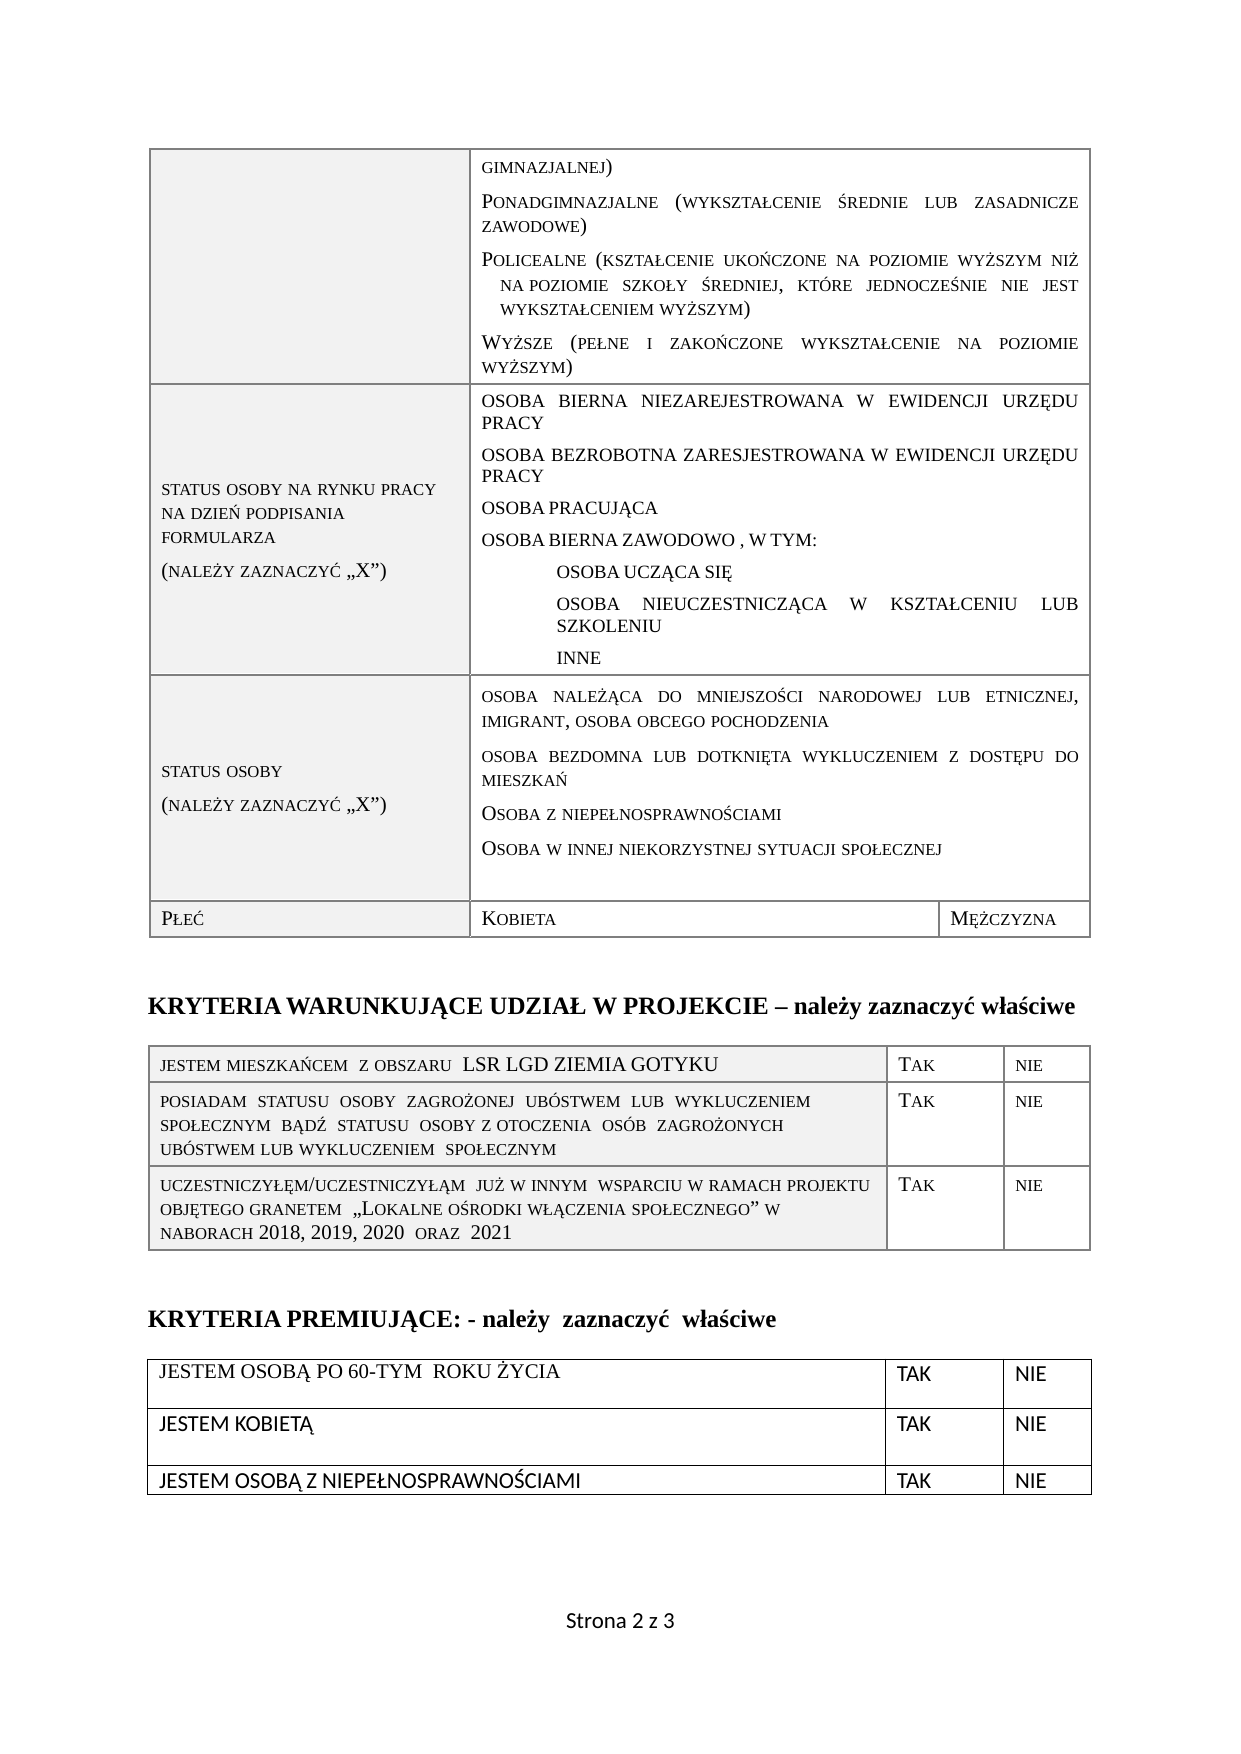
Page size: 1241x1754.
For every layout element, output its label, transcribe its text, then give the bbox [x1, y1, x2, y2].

table_cell nie [1005, 1167, 1089, 1249]
table_cell NIE [1004, 1409, 1091, 1465]
table_cell Tak [888, 1083, 1003, 1165]
table_cell Tak [888, 1167, 1003, 1249]
text KRYTERIA WARUNKUJĄCE UDZIAŁ W PROJEKCIE – należy zaznaczyć właściwe [148, 991, 1093, 1020]
table_cell TAK [886, 1466, 1003, 1494]
table_cell status osoby na rynku pracy na dzień podpisania formularza (należy zaznaczyć „X”) [151, 385, 469, 673]
table_cell Płeć [151, 902, 469, 936]
table_cell JESTEM OSOBĄ Z NIEPEŁNOSPRAWNOŚCIAMI [148, 1466, 885, 1494]
table_header JESTEM OSOBĄ PO 60-TYM ROKU ŻYCIA [148, 1360, 885, 1408]
table_cell NIE [1004, 1466, 1091, 1494]
table_header TAK [886, 1360, 1003, 1408]
table_header jestem mieszkańcem z obszaru LSR LGD ZIEMIA GOTYKU [150, 1047, 886, 1081]
table_cell [151, 150, 469, 383]
table_cell status osoby (należy zaznaczyć „X”) [151, 676, 469, 899]
table_header NIE [1004, 1360, 1091, 1408]
table_cell OSOBA BIERNA NIEZAREJESTROWANA W EWIDENCJI URZĘDU PRACY OSOBA BEZROBOTNA ZARESJESTROWANA W EWIDENCJI URZĘDU PRACY OSOBA PRACUJĄCA OSOBA BIERNA ZAWODOWO , W TYM: OSOBA UCZĄCA SIĘ OSOBA NIEUCZESTNICZĄCA W KSZTAŁCENIU LUB SZKOLENIU INNE [471, 385, 1089, 673]
table_cell nie [1005, 1083, 1089, 1165]
table_cell JESTEM KOBIETĄ [148, 1409, 885, 1465]
text KRYTERIA PREMIUJĄCE: - należy zaznaczyć właściwe [148, 1304, 1093, 1333]
table_header nie [1005, 1047, 1089, 1081]
table_cell osoba należąca do mniejszości narodowej lub etnicznej, imigrant, osoba obcego pochodzenia osoba bezdomna lub dotknięta wykluczeniem z dostępu do mieszkań Osoba z niepełnosprawnościami Osoba w innej niekorzystnej sytuacji społecznej [471, 676, 1089, 899]
table_header Tak [888, 1047, 1003, 1081]
table_cell uczestniczyłęm/uczestniczyłąm już w innym wsparciu w ramach projektu objętego granetem „Lokalne ośrodki włączenia społecznego” w naborach 2018, 2019, 2020 oraz 2021 [150, 1167, 886, 1249]
table_cell posiadam statusu osoby zagrożonej ubóstwem lub wykluczeniem społecznym bądź statusu osoby z otoczenia osób zagrożonych ubóstwem lub wykluczeniem społecznym [150, 1083, 886, 1165]
table_cell TAK [886, 1409, 1003, 1465]
table_cell Mężczyzna [940, 902, 1089, 936]
table_cell gimnazjalnej) Ponadgimnazjalne (wykształcenie średnie lub zasadnicze zawodowe) Policealne (kształcenie ukończone na poziomie wyższym niż na poziomie szkoły średniej, które jednocześnie nie jest wykształceniem wyższym) Wyższe (pełne i zakończone wykształcenie na poziomie wyższym) [471, 150, 1089, 383]
table_cell Kobieta [471, 902, 938, 936]
